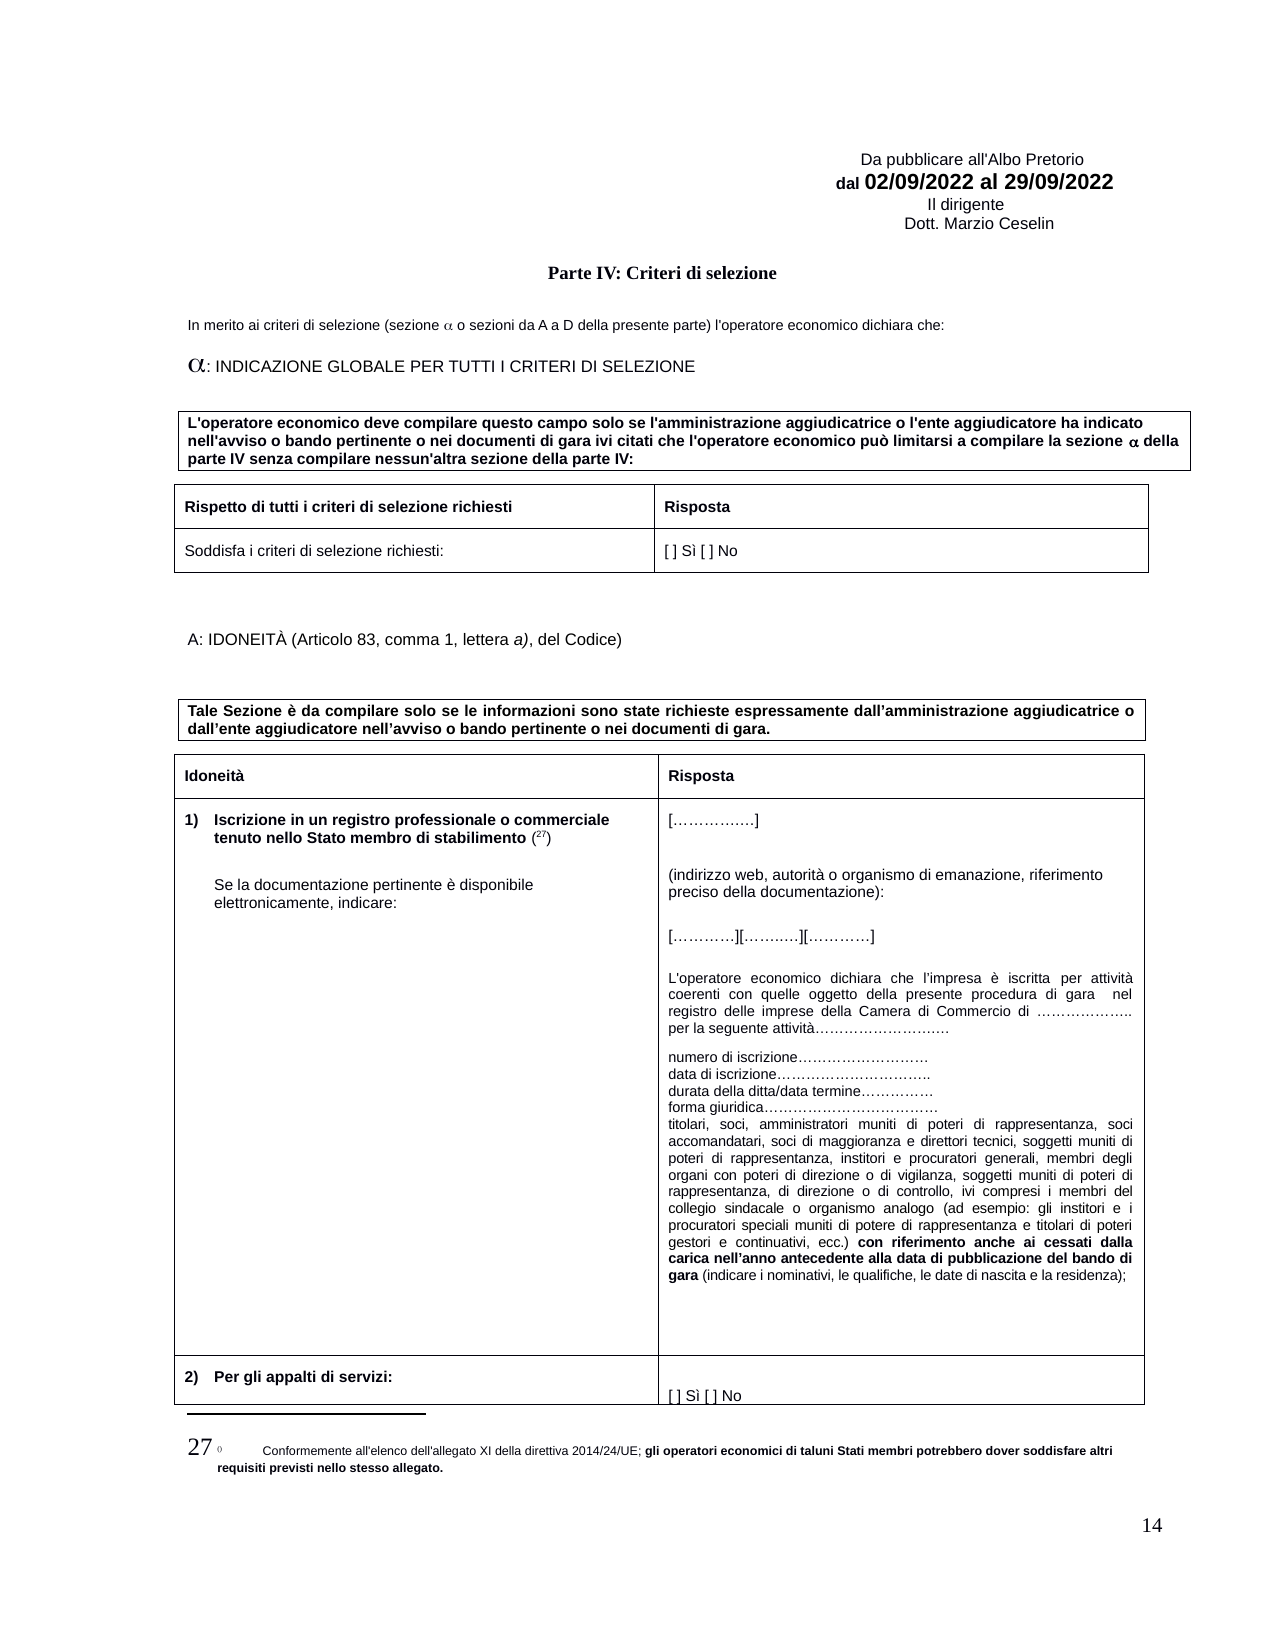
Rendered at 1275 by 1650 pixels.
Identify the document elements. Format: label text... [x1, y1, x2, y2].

table_cell [ ] Sì [ ] No [655, 529, 1148, 572]
table_cell [………….…] (indirizzo web, autorità o organismo di emanazione, riferimento preciso della documentazione): […………][……..…][…………] L'operatore economico dichiara che l’impresa è iscritta per attività coerenti con quelle oggetto della presente procedura di gara nel registro delle imprese della Camera di Commercio di ……………….. per la seguente attività…………………….… numero di iscrizione……………………… data di iscrizione………………………….. durata della ditta/data termine…………… forma giuridica……………………………… titolari, soci, amministratori muniti di poteri di rappresentanza, soci accomandatari, soci di maggioranza e direttori tecnici, soggetti muniti di poteri di rappresentanza, institori e procuratori generali, membri degli organi con poteri di direzione o di vigilanza, soggetti muniti di poteri di rappresentanza, di direzione o di controllo, ivi compresi i membri del collegio sindacale o organismo analogo (ad esempio: gli institori e i procuratori speciali muniti di potere di rappresentanza e titolari di poteri gestori e continuativi, ecc.) con riferimento anche ai cessati dalla carica nell’anno antecedente alla data di pubblicazione del bando di gara (indicare i nominativi, le qualifiche, le date di nascita e la residenza); [659, 799, 1144, 1355]
table_header Idoneità [175, 755, 658, 798]
table_cell [ ] Sì [ ] No [659, 1356, 1144, 1404]
text L'operatore economico deve compilare questo campo solo se l'amministrazione aggiudicatrice o l'ente aggiudicatore ha indicato nell'avviso o bando pertinente o nei documenti di gara ivi citati che l'operatore economico può limitarsi a compilare la sezione  della parte IV senza compilare nessun'altra sezione della parte IV: [179, 412, 1190, 470]
text In merito ai criteri di selezione (sezione  o sezioni da A a D della presente parte) l'operatore economico dichiara che: [187, 317, 1137, 333]
title A: Idoneità (Articolo 83, comma 1, lettera a), del Codice) [187, 629, 1137, 649]
text Tale Sezione è da compilare solo se le informazioni sono state richieste espressamente dall’amministrazione aggiudicatrice o dall’ente aggiudicatore nell’avviso o bando pertinente o nei documenti di gara. [179, 700, 1145, 740]
table_cell Per gli appalti di servizi: [175, 1356, 658, 1404]
table_cell Iscrizione in un registro professionale o commerciale tenuto nello Stato membro di stabilimento () Se la documentazione pertinente è disponibile elettronicamente, indicare: [175, 799, 658, 1355]
text Parte IV: Criteri di selezione [187, 262, 1137, 284]
title : Indicazione globale per tutti i criteri di selezione [187, 353, 1137, 379]
table_header Risposta [655, 485, 1148, 528]
table_cell Soddisfa i criteri di selezione richiesti: [175, 529, 654, 572]
table_header Risposta [659, 755, 1144, 798]
table_header Rispetto di tutti i criteri di selezione richiesti [175, 485, 654, 528]
